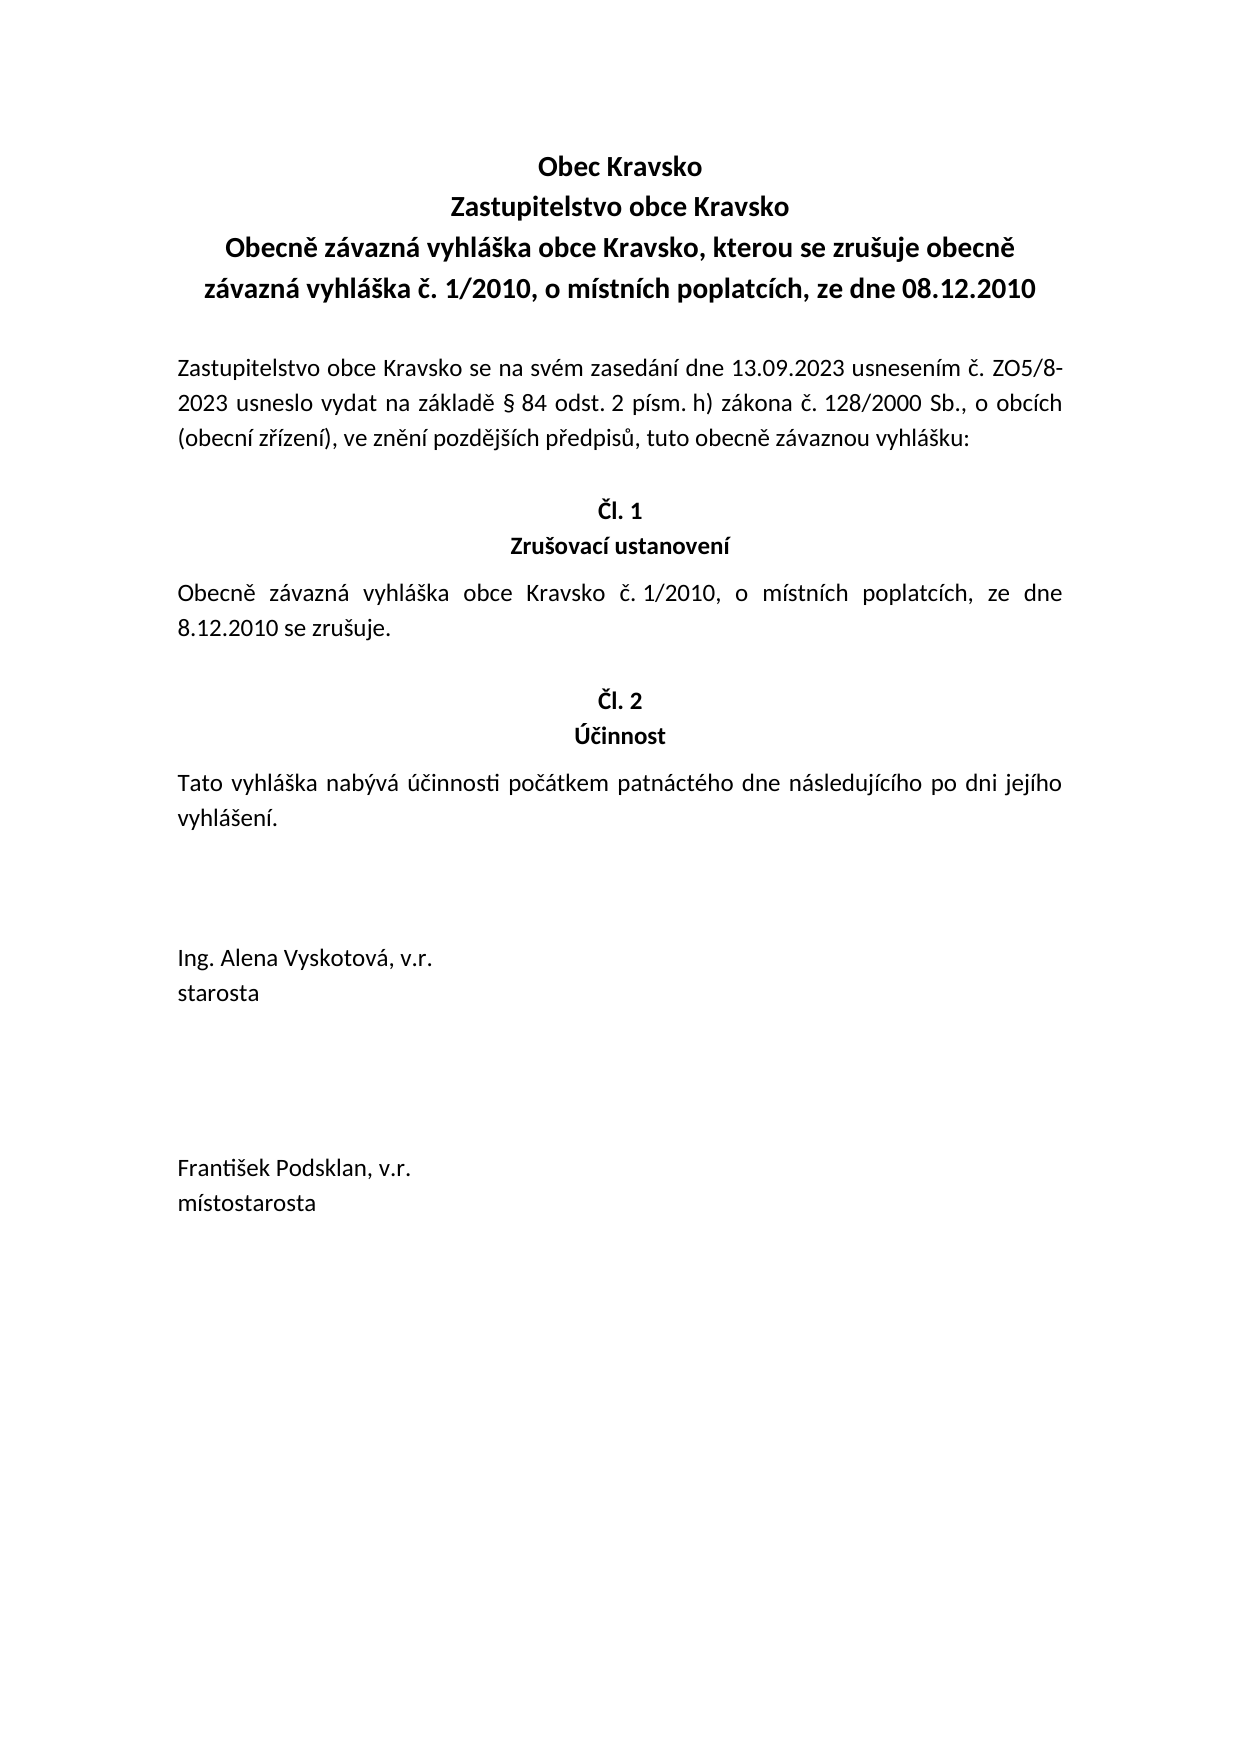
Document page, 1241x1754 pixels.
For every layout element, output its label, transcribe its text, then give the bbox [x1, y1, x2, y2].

text Zastupitelstvo obce Kravsko [177, 188, 1063, 224]
text Obec Kravsko [177, 148, 1063, 183]
text Obecně závazná vyhláška obce Kravsko č. 1/2010, o místních poplatcích, ze dne 8.12.2010 se zrušuje. [177, 577, 1063, 643]
text starosta [177, 977, 1063, 1008]
text Zastupitelstvo obce Kravsko se na svém zasedání dne 13.09.2023 usnesením č. ZO5/8-2023 usneslo vydat na základě § 84 odst. 2 písm. h) zákona č. 128/2000 Sb., o obcích (obecní zřízení), ve znění pozdějších předpisů, tuto obecně závaznou vyhlášku: [177, 352, 1063, 453]
text místostarosta [177, 1187, 1063, 1218]
text Čl. 2 [177, 685, 1063, 715]
text Ing. Alena Vyskotová, v.r. [177, 942, 1063, 973]
text Účinnost [177, 720, 1063, 750]
text František Podsklan, v.r. [177, 1152, 1063, 1183]
text Zrušovací ustanovení [177, 530, 1063, 560]
text Čl. 1 [177, 495, 1063, 525]
text Obecně závazná vyhláška obce Kravsko, kterou se zrušuje obecně závazná vyhláška č. 1/2010, o místních poplatcích, ze dne 08.12.2010 [177, 229, 1063, 306]
text Tato vyhláška nabývá účinnosti počátkem patnáctého dne následujícího po dni jejího vyhlášení. [177, 767, 1063, 833]
